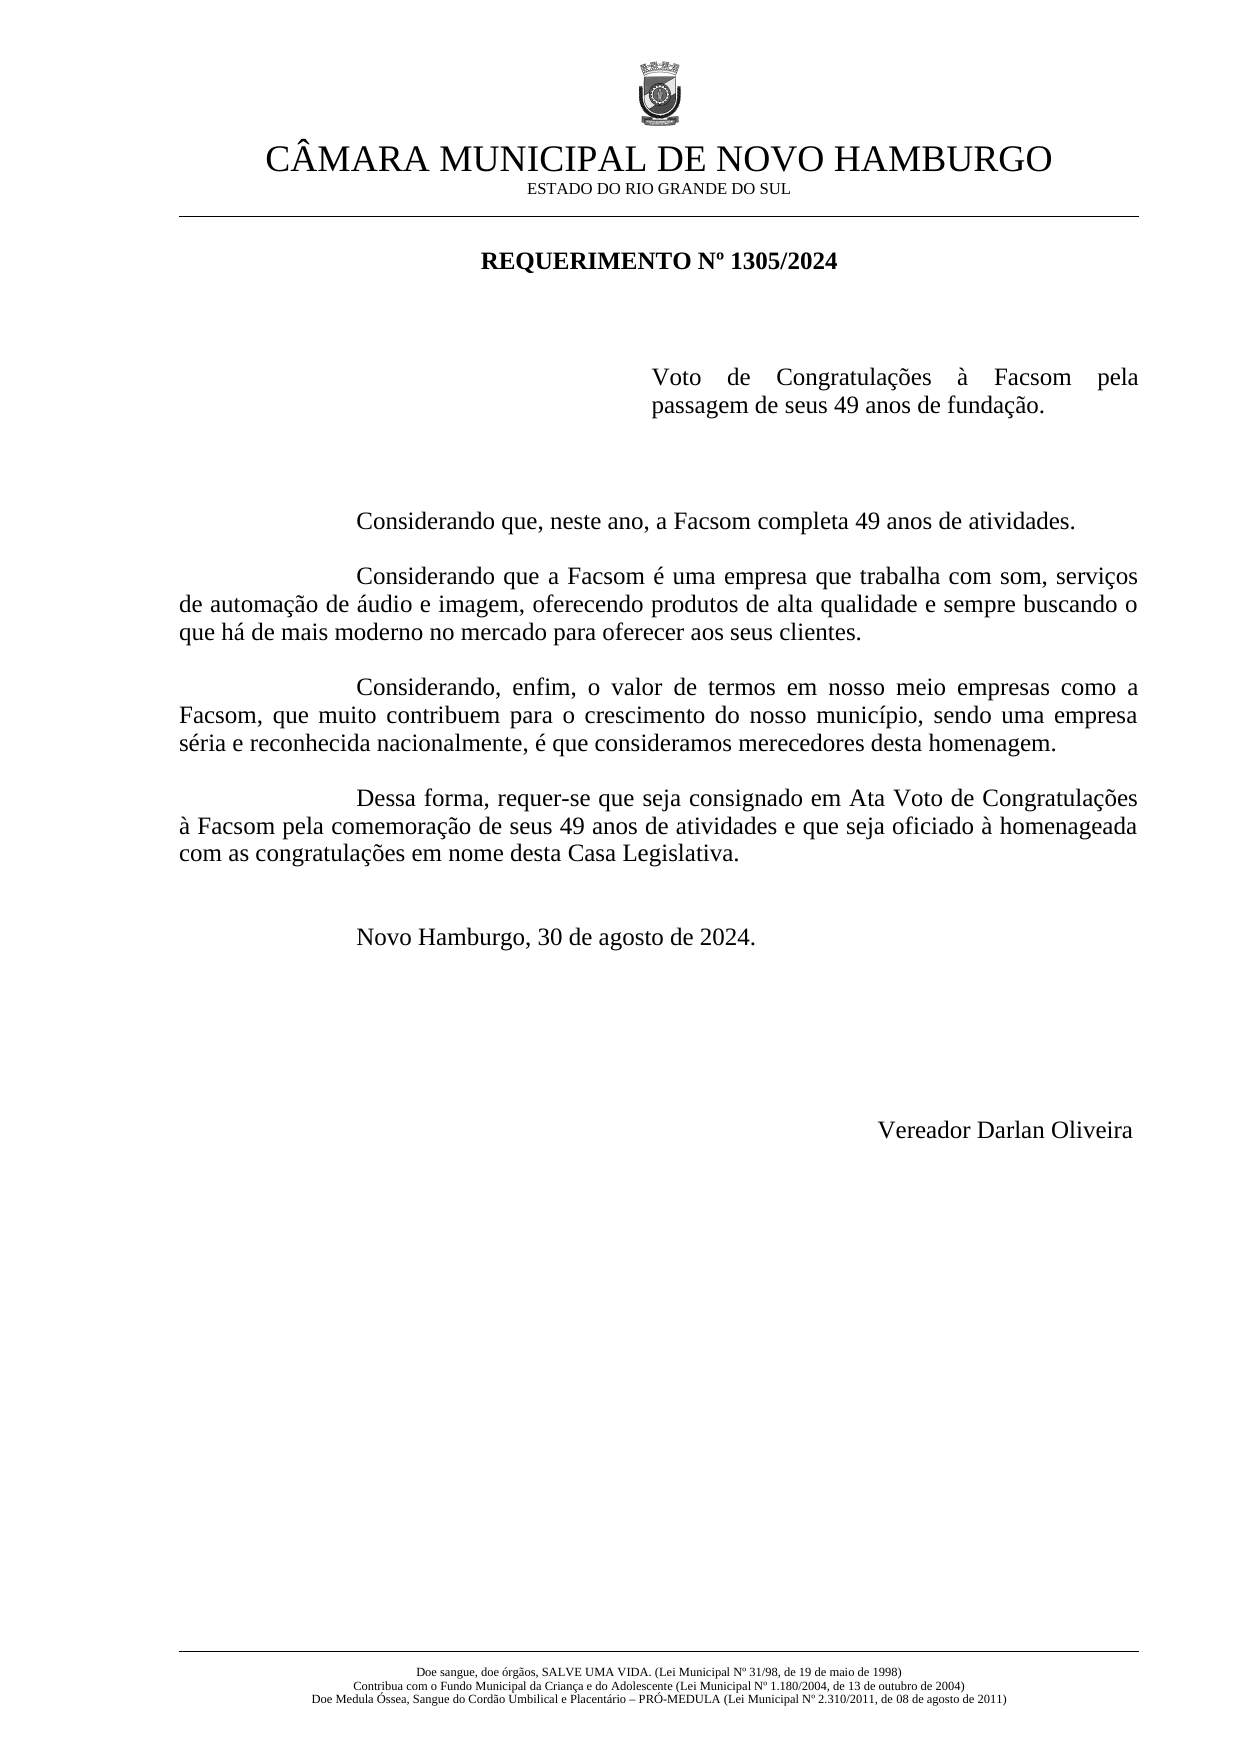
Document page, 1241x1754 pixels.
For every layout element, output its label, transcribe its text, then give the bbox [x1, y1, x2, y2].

text Dessa forma, requer-se que seja consignado em Ata Voto de Congratulações à Facsom pela comemoração de seus 49 anos de atividades e que seja oficiado à homenageada com as congratulações em nome desta Casa Legislativa. [179, 784, 1139, 867]
text Considerando que, neste ano, a Facsom completa 49 anos de atividades. [179, 507, 1139, 535]
text Voto de Congratulações à Facsom pela passagem de seus 49 anos de fundação. [651, 363, 1139, 418]
text Considerando que a Facsom é uma empresa que trabalha com som, serviços de automação de áudio e imagem, oferecendo produtos de alta qualidade e sempre buscando o que há de mais moderno no mercado para oferecer aos seus clientes. [179, 562, 1139, 646]
text REQUERIMENTO Nº 1305/2024 [179, 247, 1139, 274]
text Vereador Darlan Oliveira [179, 1117, 1139, 1144]
text Considerando, enfim, o valor de termos em nosso meio empresas como a Facsom, que muito contribuem para o crescimento do nosso município, sendo uma empresa séria e reconhecida nacionalmente, é que consideramos merecedores desta homenagem. [179, 673, 1139, 756]
text Novo Hamburgo, 30 de agosto de 2024. [179, 923, 1139, 950]
